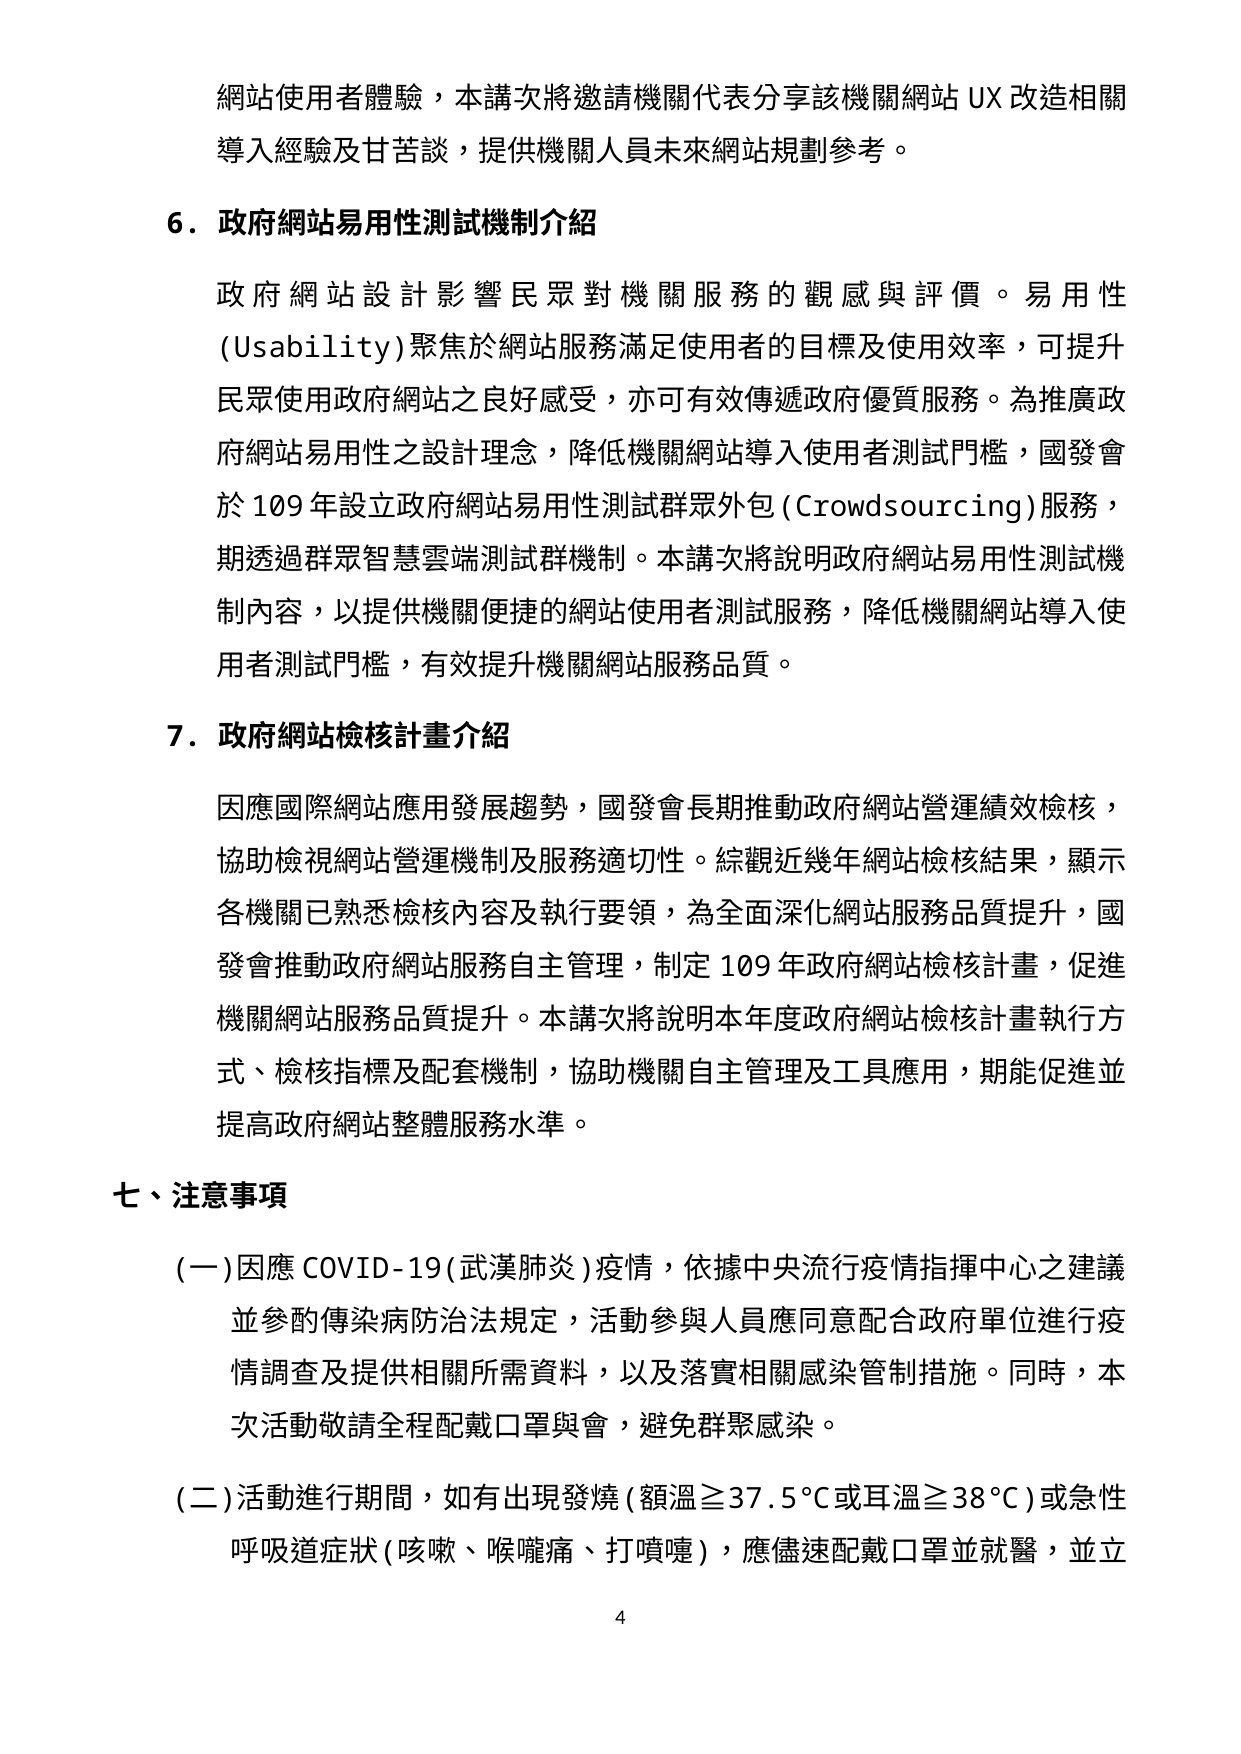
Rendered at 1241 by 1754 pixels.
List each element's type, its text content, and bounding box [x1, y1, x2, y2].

text 因應國際網站應用發展趨勢，國發會長期推動政府網站營運績效檢核，協助檢視網站營運機制及服務適切性。綜觀近幾年網站檢核結果，顯示各機關已熟悉檢核內容及執行要領，為全面深化網站服務品質提升，國發會推動政府網站服務自主管理，制定109年政府網站檢核計畫，促進機關網站服務品質提升。本講次將說明本年度政府網站檢核計畫執行方式、檢核指標及配套機制，協助機關自主管理及工具應用，期能促進並提高政府網站整體服務水準。 [216, 784, 1128, 1143]
text 網站使用者體驗，本講次將邀請機關代表分享該機關網站UX改造相關導入經驗及甘苦談，提供機關人員未來網站規劃參考。 [216, 75, 1128, 170]
text 7. 政府網站檢核計畫介紹 [166, 713, 1128, 755]
text (一)因應COVID-19(武漢肺炎)疫情，依據中央流行疫情指揮中心之建議並參酌傳染病防治法規定，活動參與人員應同意配合政府單位進行疫情調查及提供相關所需資料，以及落實相關感染管制措施。同時，本次活動敬請全程配戴口罩與會，避免群聚感染。 [172, 1244, 1128, 1445]
text 政府網站設計影響民眾對機關服務的觀感與評價。易用性(Usability)聚焦於網站服務滿足使用者的目標及使用效率，可提升民眾使用政府網站之良好感受，亦可有效傳遞政府優質服務。為推廣政府網站易用性之設計理念，降低機關網站導入使用者測試門檻，國發會於109年設立政府網站易用性測試群眾外包(Crowdsourcing)服務，期透過群眾智慧雲端測試群機制。本講次將說明政府網站易用性測試機制內容，以提供機關便捷的網站使用者測試服務，降低機關網站導入使用者測試門檻，有效提升機關網站服務品質。 [216, 271, 1128, 683]
text 七、注意事項 [112, 1173, 1128, 1215]
text (二)活動進行期間，如有出現發燒(額溫≧37.5℃或耳溫≧38℃)或急性呼吸道症狀(咳嗽、喉嚨痛、打噴嚏)，應儘速配戴口罩並就醫，並立 [172, 1474, 1128, 1570]
text 6. 政府網站易用性測試機制介紹 [166, 199, 1128, 242]
